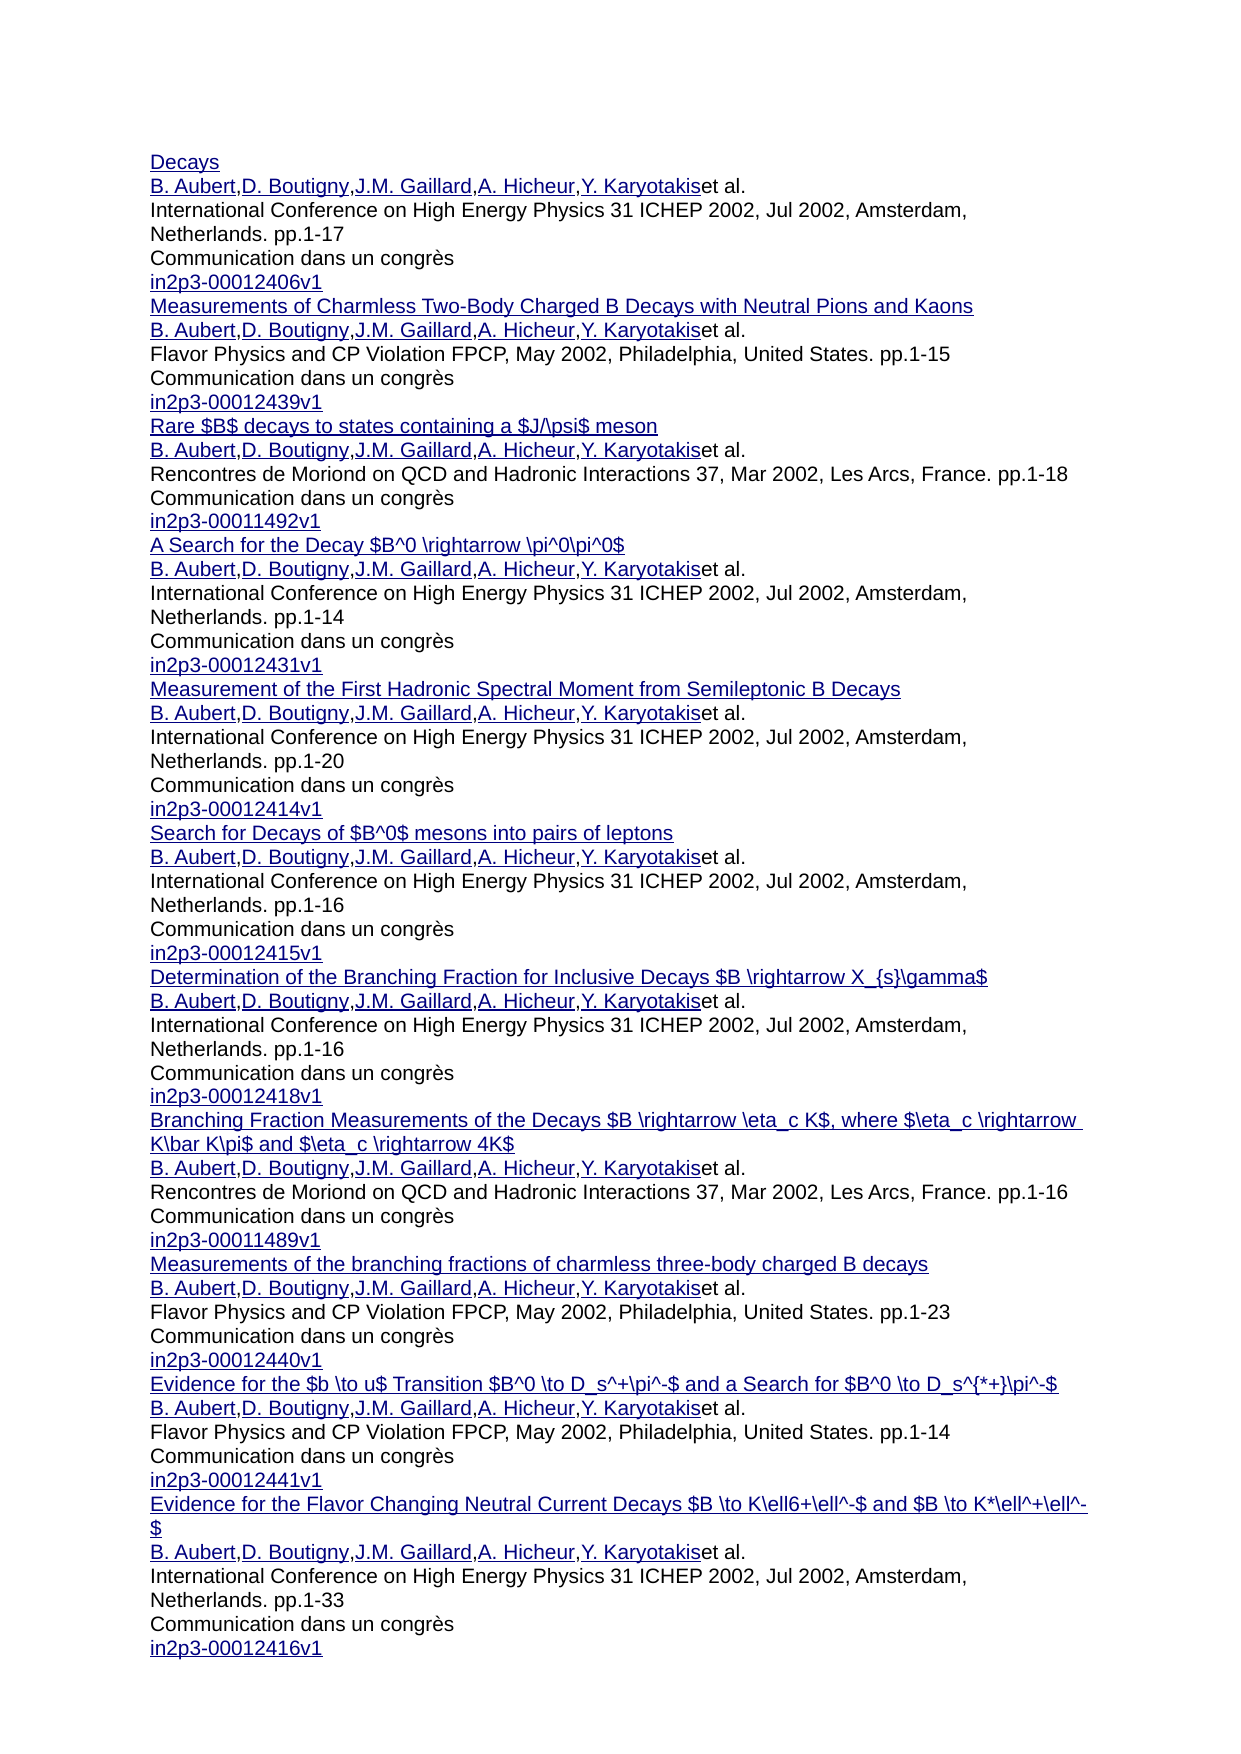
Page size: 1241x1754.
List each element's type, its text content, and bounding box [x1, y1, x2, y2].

table_cell Evidence for the $b \to u$ Transition $B^0 \to D_s^+\pi^-$ and a Search for $B^0 \to D_s^{*+}\pi^-$ B. Aubert,D. Boutigny,J.M. Gaillard,A. Hicheur,Y. Karyotakiset al. Flavor Physics and CP Violation FPCP, May 2002, Philadelphia, United States. pp.1-14 Communication dans un congrès in2p3-00012441v1 [150, 1372, 1090, 1492]
table_cell Branching Fraction Measurements of the Decays $B \rightarrow \eta_c K$, where $\eta_c \rightarrow K\bar K\pi$ and $\eta_c \rightarrow 4K$ B. Aubert,D. Boutigny,J.M. Gaillard,A. Hicheur,Y. Karyotakiset al. Rencontres de Moriond on QCD and Hadronic Interactions 37, Mar 2002, Les Arcs, France. pp.1-16 Communication dans un congrès in2p3-00011489v1 [150, 1108, 1090, 1252]
table_cell A Search for the Decay $B^0 \rightarrow \pi^0\pi^0$ B. Aubert,D. Boutigny,J.M. Gaillard,A. Hicheur,Y. Karyotakiset al. International Conference on High Energy Physics 31 ICHEP 2002, Jul 2002, Amsterdam, Netherlands. pp.1-14 Communication dans un congrès in2p3-00012431v1 [150, 533, 1090, 677]
table_cell Measurement of Branching Ratios and $CP$ Asymmetries in $B^- \rightarrow D^0_{(CP)}K^-$ Decays B. Aubert,D. Boutigny,J.M. Gaillard,A. Hicheur,Y. Karyotakiset al. International Conference on High Energy Physics 31 ICHEP 2002, Jul 2002, Amsterdam, Netherlands. pp.1-17 Communication dans un congrès in2p3-00012406v1 [150, 150, 1090, 294]
table_cell Search for Decays of $B^0$ mesons into pairs of leptons B. Aubert,D. Boutigny,J.M. Gaillard,A. Hicheur,Y. Karyotakiset al. International Conference on High Energy Physics 31 ICHEP 2002, Jul 2002, Amsterdam, Netherlands. pp.1-16 Communication dans un congrès in2p3-00012415v1 [150, 821, 1090, 964]
table_cell Rare $B$ decays to states containing a $J/\psi$ meson B. Aubert,D. Boutigny,J.M. Gaillard,A. Hicheur,Y. Karyotakiset al. Rencontres de Moriond on QCD and Hadronic Interactions 37, Mar 2002, Les Arcs, France. pp.1-18 Communication dans un congrès in2p3-00011492v1 [150, 414, 1090, 533]
table_cell Measurements of the branching fractions of charmless three-body charged B decays B. Aubert,D. Boutigny,J.M. Gaillard,A. Hicheur,Y. Karyotakiset al. Flavor Physics and CP Violation FPCP, May 2002, Philadelphia, United States. pp.1-23 Communication dans un congrès in2p3-00012440v1 [150, 1252, 1090, 1372]
table_cell Evidence for the Flavor Changing Neutral Current Decays $B \to K\ell6+\ell^-$ and $B \to K*\ell^+\ell^-$ B. Aubert,D. Boutigny,J.M. Gaillard,A. Hicheur,Y. Karyotakiset al. International Conference on High Energy Physics 31 ICHEP 2002, Jul 2002, Amsterdam, Netherlands. pp.1-33 Communication dans un congrès in2p3-00012416v1 [150, 1492, 1090, 1659]
table_cell Determination of the Branching Fraction for Inclusive Decays $B \rightarrow X_{s}\gamma$ B. Aubert,D. Boutigny,J.M. Gaillard,A. Hicheur,Y. Karyotakiset al. International Conference on High Energy Physics 31 ICHEP 2002, Jul 2002, Amsterdam, Netherlands. pp.1-16 Communication dans un congrès in2p3-00012418v1 [150, 965, 1090, 1108]
table_cell Measurements of Charmless Two-Body Charged B Decays with Neutral Pions and Kaons B. Aubert,D. Boutigny,J.M. Gaillard,A. Hicheur,Y. Karyotakiset al. Flavor Physics and CP Violation FPCP, May 2002, Philadelphia, United States. pp.1-15 Communication dans un congrès in2p3-00012439v1 [150, 294, 1090, 413]
table_cell Measurement of the First Hadronic Spectral Moment from Semileptonic B Decays B. Aubert,D. Boutigny,J.M. Gaillard,A. Hicheur,Y. Karyotakiset al. International Conference on High Energy Physics 31 ICHEP 2002, Jul 2002, Amsterdam, Netherlands. pp.1-20 Communication dans un congrès in2p3-00012414v1 [150, 677, 1090, 821]
